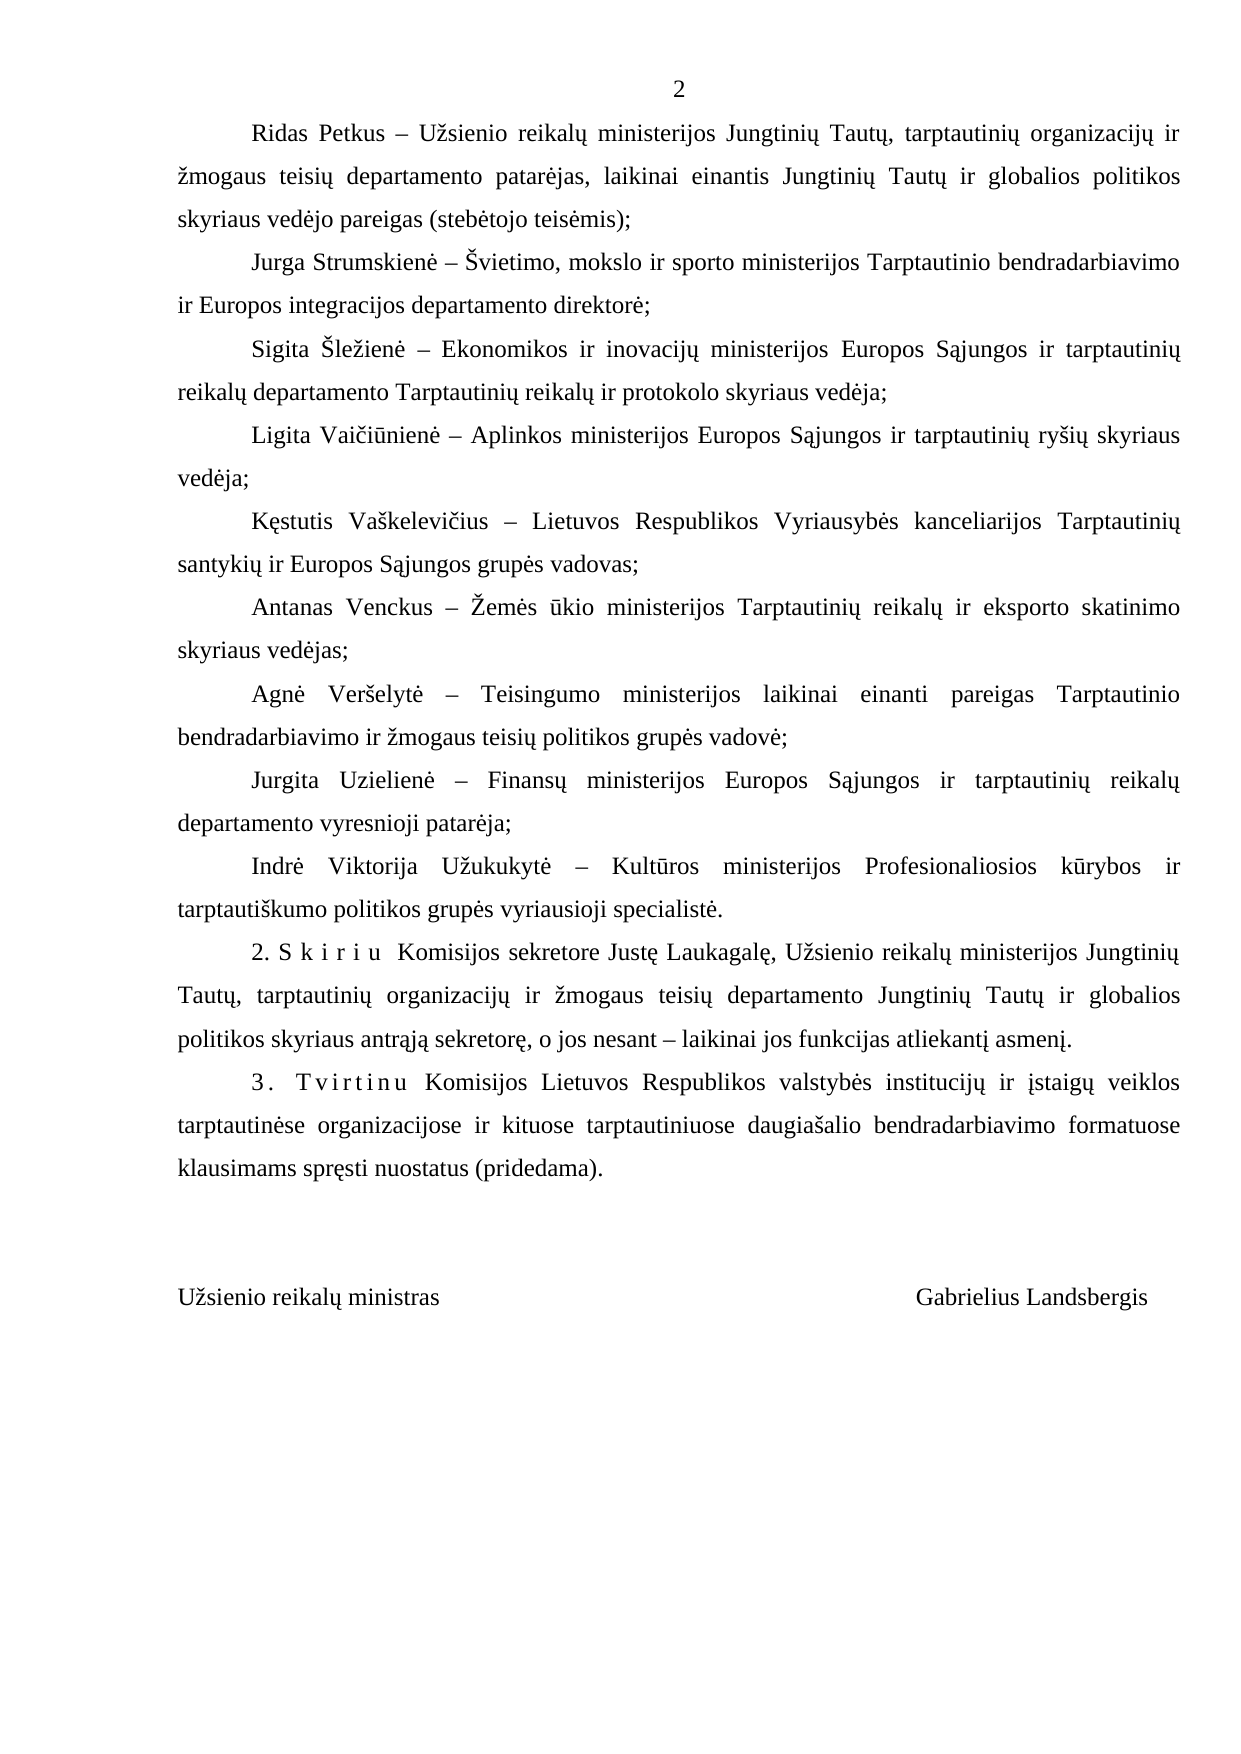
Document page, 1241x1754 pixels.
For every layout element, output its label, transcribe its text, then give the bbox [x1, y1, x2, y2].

text Sigita Šležienė – Ekonomikos ir inovacijų ministerijos Europos Sąjungos ir tarptautinių reikalų departamento Tarptautinių reikalų ir protokolo skyriaus vedėja; [177, 334, 1181, 406]
text 3. Tvirtinu Komisijos Lietuvos Respublikos valstybės institucijų ir įstaigų veiklos tarptautinėse organizacijose ir kituose tarptautiniuose daugiašalio bendradarbiavimo formatuose klausimams spręsti nuostatus (pridedama). [177, 1067, 1181, 1182]
text Agnė Veršelytė – Teisingumo ministerijos laikinai einanti pareigas Tarptautinio bendradarbiavimo ir žmogaus teisių politikos grupės vadovė; [177, 679, 1181, 751]
text Indrė Viktorija Užukukytė – Kultūros ministerijos Profesionaliosios kūrybos ir tarptautiškumo politikos grupės vyriausioji specialistė. [177, 851, 1181, 923]
text Antanas Venckus – Žemės ūkio ministerijos Tarptautinių reikalų ir eksporto skatinimo skyriaus vedėjas; [177, 592, 1181, 664]
text 2. S k i r i u Komisijos sekretore Justę Laukagalę, Užsienio reikalų ministerijos Jungtinių Tautų, tarptautinių organizacijų ir žmogaus teisių departamento Jungtinių Tautų ir globalios politikos skyriaus antrąją sekretorę, o jos nesant – laikinai jos funkcijas atliekantį asmenį. [177, 937, 1181, 1052]
text Ridas Petkus – Užsienio reikalų ministerijos Jungtinių Tautų, tarptautinių organizacijų ir žmogaus teisių departamento patarėjas, laikinai einantis Jungtinių Tautų ir globalios politikos skyriaus vedėjo pareigas (stebėtojo teisėmis); [177, 118, 1181, 233]
text Ligita Vaičiūnienė – Aplinkos ministerijos Europos Sąjungos ir tarptautinių ryšių skyriaus vedėja; [177, 420, 1181, 492]
text Kęstutis Vaškelevičius – Lietuvos Respublikos Vyriausybės kanceliarijos Tarptautinių santykių ir Europos Sąjungos grupės vadovas; [177, 506, 1181, 578]
text Jurgita Uzielienė – Finansų ministerijos Europos Sąjungos ir tarptautinių reikalų departamento vyresnioji patarėja; [177, 765, 1181, 837]
text Užsienio reikalų ministras Gabrielius Landsbergis [177, 1282, 1181, 1311]
text Jurga Strumskienė – Švietimo, mokslo ir sporto ministerijos Tarptautinio bendradarbiavimo ir Europos integracijos departamento direktorė; [177, 247, 1181, 319]
